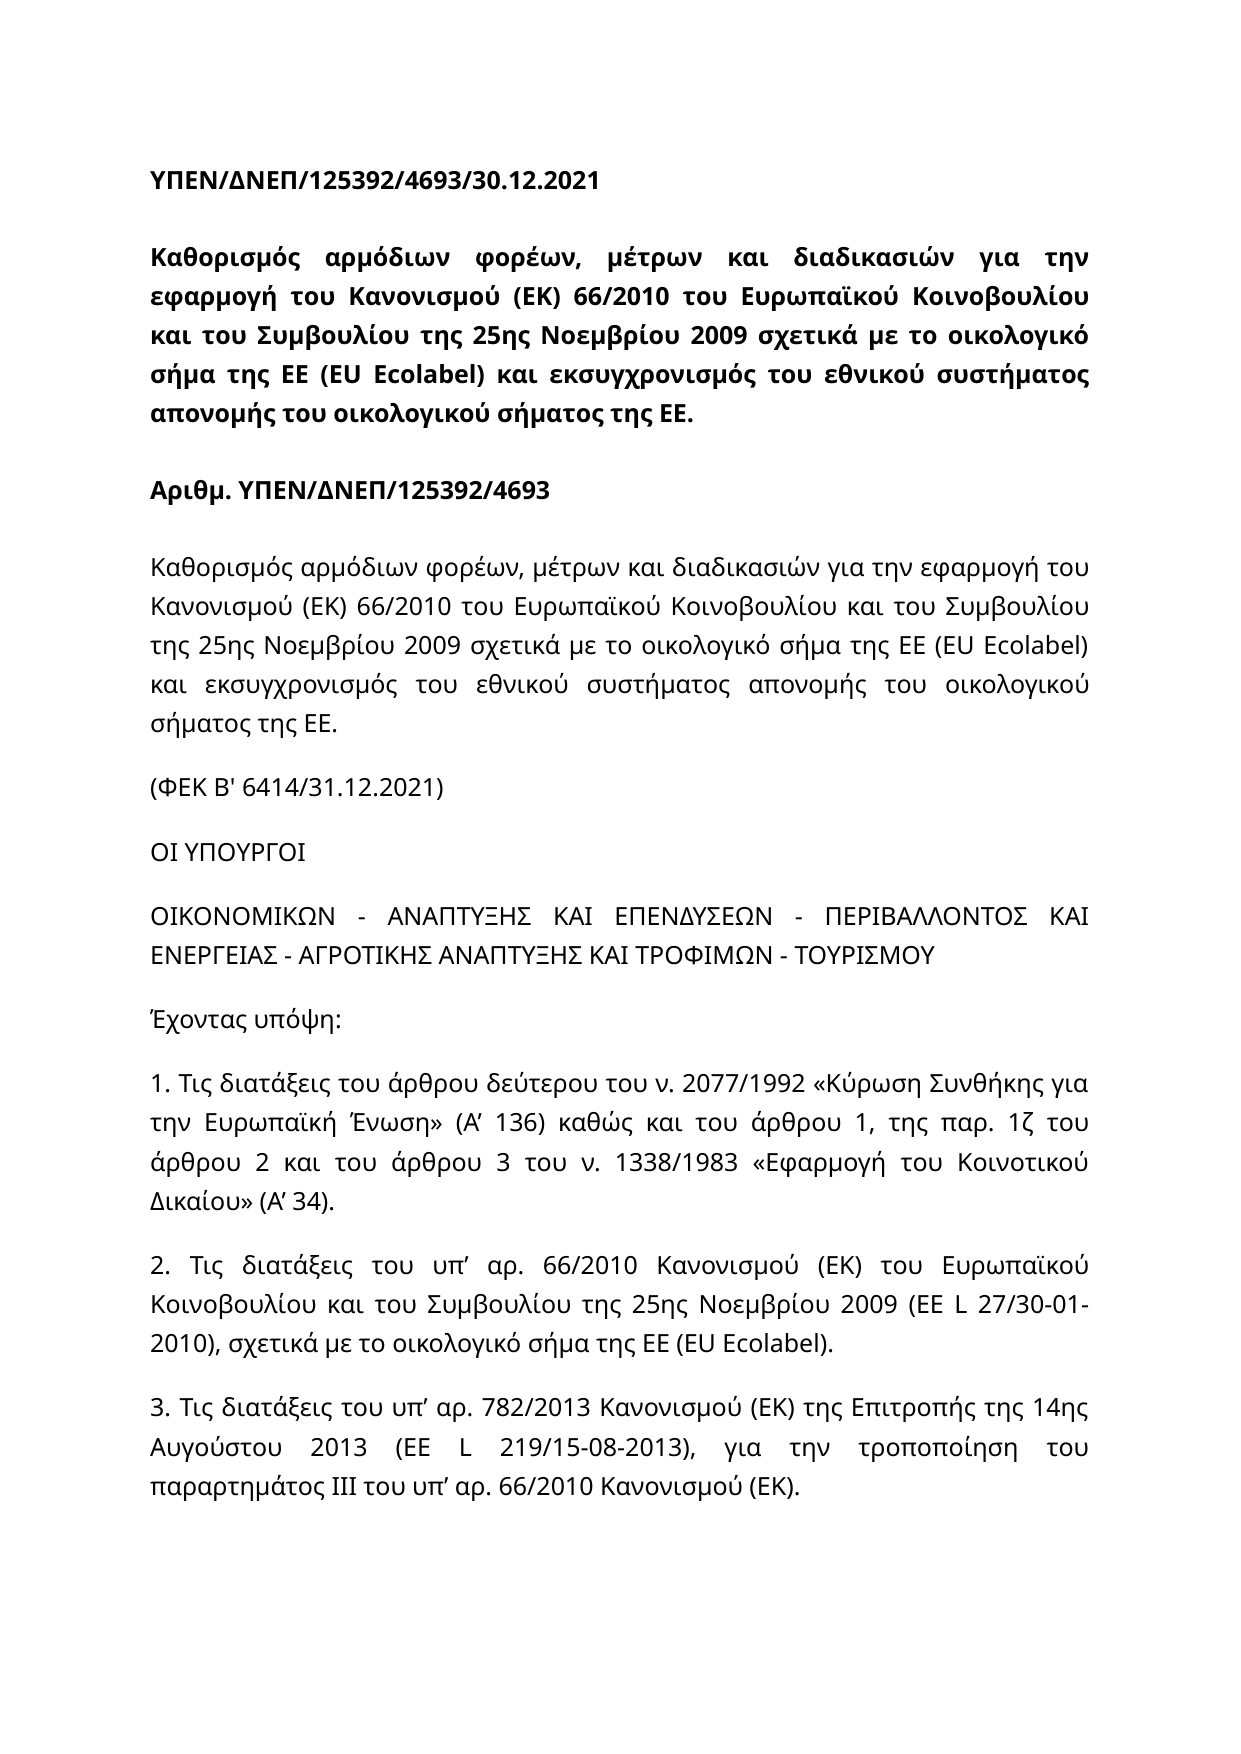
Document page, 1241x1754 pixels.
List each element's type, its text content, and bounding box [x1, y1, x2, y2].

text 2. Τις διατάξεις του υπ’ αρ. 66/2010 Κανονισμού (ΕΚ) του Ευρωπαϊκού Κοινοβουλίου και του Συμβουλίου της 25ης Νοεμβρίου 2009 (ΕΕ L 27/30-01-2010), σχετικά με το οικολογικό σήμα της ΕΕ (EU Ecolabel). [150, 1247, 1090, 1360]
text ΟΙΚΟΝΟΜΙΚΩΝ - ΑΝΑΠΤΥΞΗΣ ΚΑΙ ΕΠΕΝΔΥΣΕΩΝ - ΠΕΡΙΒΑΛΛΟΝΤΟΣ ΚΑΙ ΕΝΕΡΓΕΙΑΣ - ΑΓΡΟΤΙΚΗΣ ΑΝΑΠΤΥΞΗΣ ΚΑΙ ΤΡΟΦΙΜΩΝ - ΤΟΥΡΙΣΜΟΥ [150, 898, 1090, 972]
text (ΦΕΚ Β' 6414/31.12.2021) [150, 770, 1090, 804]
title Αριθμ. ΥΠΕΝ/ΔΝΕΠ/125392/4693 [150, 472, 1090, 507]
text 1. Τις διατάξεις του άρθρου δεύτερου του ν. 2077/1992 «Κύρωση Συνθήκης για την Ευρωπαϊκή Ένωση» (Α’ 136) καθώς και του άρθρου 1, της παρ. 1ζ του άρθρου 2 και του άρθρου 3 του ν. 1338/1983 «Εφαρμογή του Κοινοτικού Δικαίου» (Α’ 34). [150, 1066, 1090, 1217]
title ΥΠΕΝ/ΔΝΕΠ/125392/4693/30.12.2021 [150, 162, 1090, 197]
title Καθορισμός αρμόδιων φορέων, μέτρων και διαδικασιών για την εφαρμογή του Κανονισμού (ΕΚ) 66/2010 του Ευρωπαϊκού Κοινοβουλίου και του Συμβουλίου της 25ης Νοεμβρίου 2009 σχετικά με το οικολογικό σήμα της ΕΕ (EU Ecolabel) και εκσυγχρονισμός του εθνικού συστήματος απονομής του οικολογικού σήματος της ΕΕ. [150, 239, 1090, 430]
text ΟΙ ΥΠΟΥΡΓΟΙ [150, 834, 1090, 868]
text 3. Τις διατάξεις του υπ’ αρ. 782/2013 Κανονισμού (ΕΚ) της Επιτροπής της 14ης Αυγούστου 2013 (ΕΕ L 219/15-08-2013), για την τροποποίηση του παραρτημάτος III του υπ’ αρ. 66/2010 Κανονισμού (ΕΚ). [150, 1390, 1090, 1502]
text Καθορισμός αρμόδιων φορέων, μέτρων και διαδικασιών για την εφαρμογή του Κανονισμού (ΕΚ) 66/2010 του Ευρωπαϊκού Κοινοβουλίου και του Συμβουλίου της 25ης Νοεμβρίου 2009 σχετικά με το οικολογικό σήμα της ΕΕ (EU Ecolabel) και εκσυγχρονισμός του εθνικού συστήματος απονομής του οικολογικού σήματος της ΕΕ. [150, 549, 1090, 740]
text Έχοντας υπόψη: [150, 1002, 1090, 1036]
